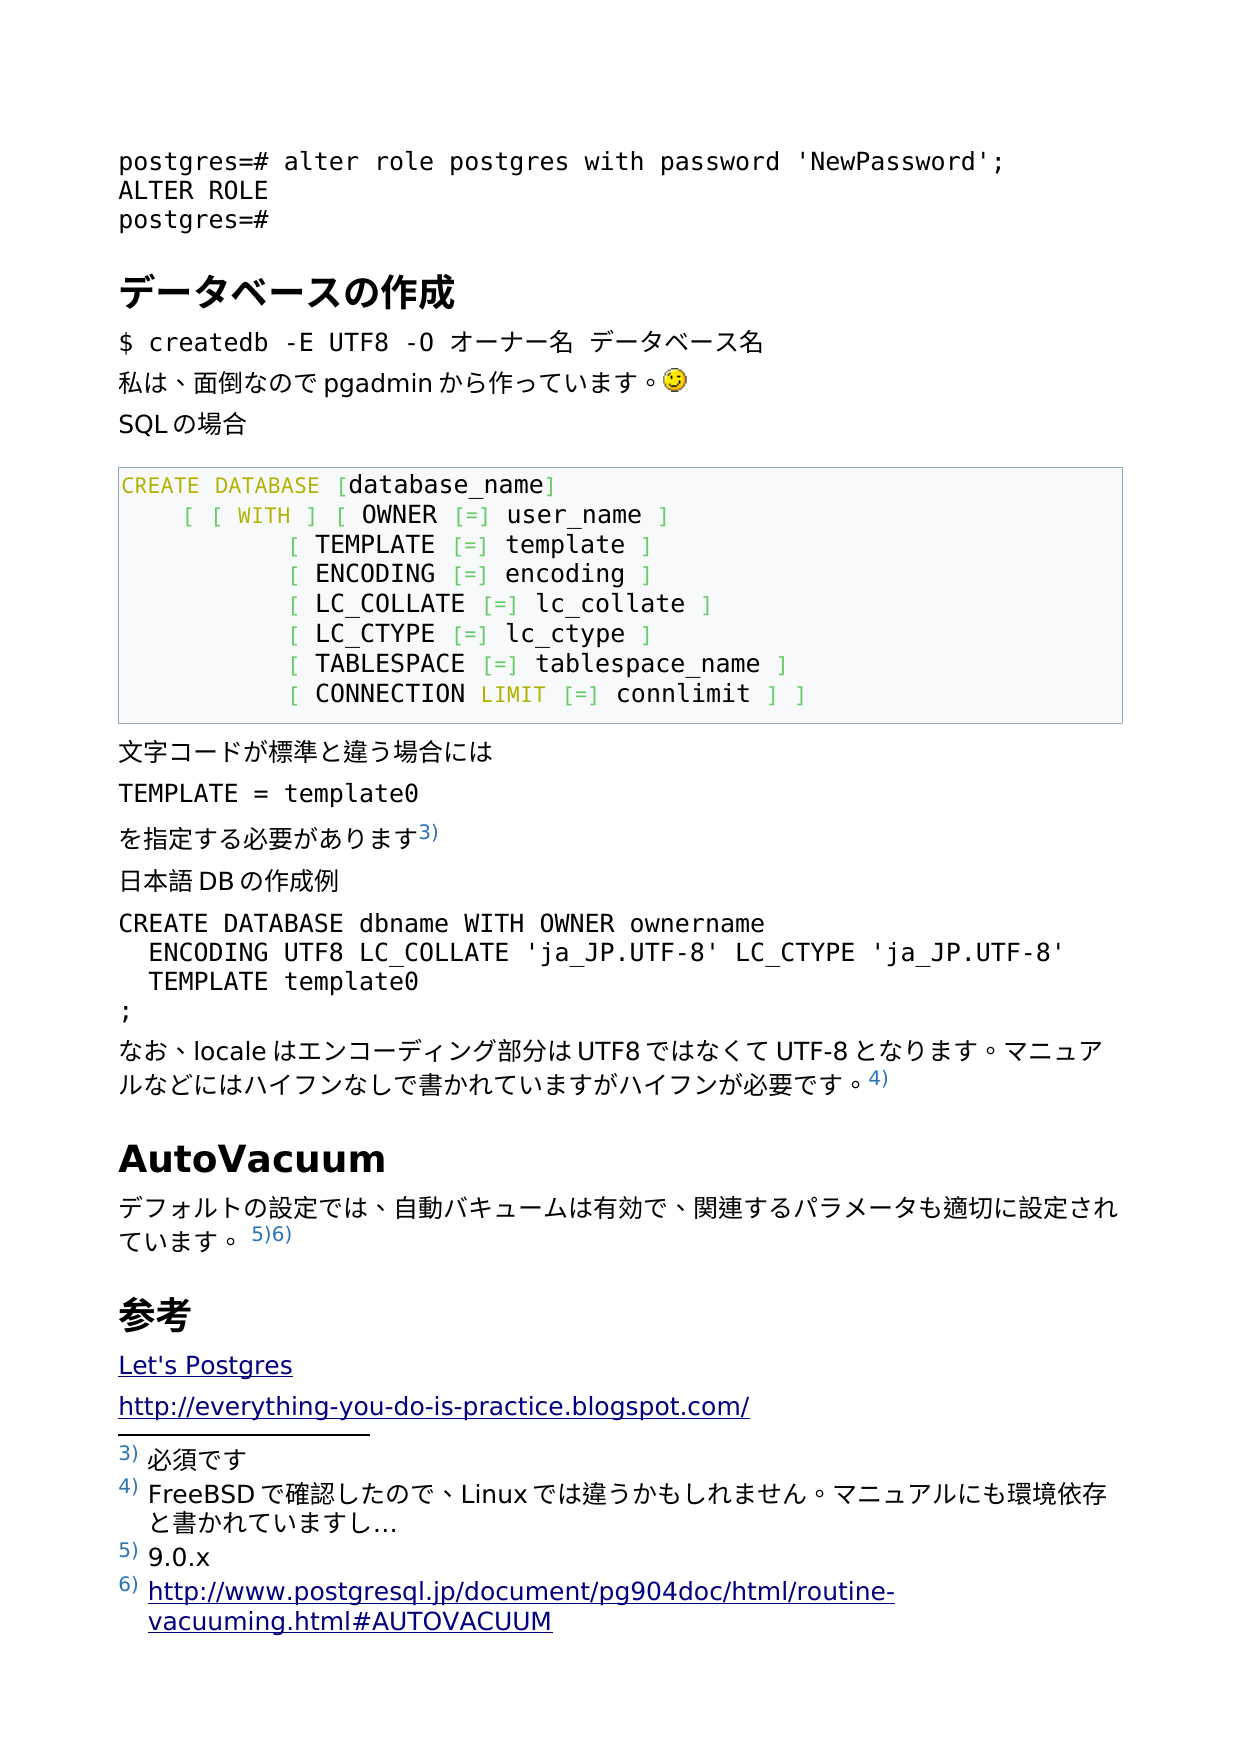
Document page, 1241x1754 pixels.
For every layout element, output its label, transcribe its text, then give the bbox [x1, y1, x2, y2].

subtitle 参考 [118, 1295, 1122, 1338]
text Let's Postgres [118, 1351, 1122, 1380]
text 必須です [118, 1441, 1122, 1475]
text 日本語DBの作成例 [118, 867, 1122, 896]
subtitle AutoVacuum [118, 1138, 1122, 1182]
text 私は、面倒なのでpgadminから作っています。 [118, 369, 1122, 398]
text http://everything-you-do-is-practice.blogspot.com/ [118, 1393, 1122, 1422]
text SQLの場合 [118, 411, 1122, 440]
text TEMPLATE = template0 [118, 779, 1122, 809]
text $ createdb -E UTF8 -O オーナー名 データベース名 [118, 328, 1122, 357]
text 9.0.x [118, 1538, 1122, 1573]
text 文字コードが標準と違う場合には [118, 738, 1122, 767]
picture [663, 368, 687, 392]
text デフォルトの設定では、自動バキュームは有効で、関連するパラメータも適切に設定されています。 [118, 1194, 1122, 1257]
subtitle データベースの作成 [118, 272, 1122, 315]
text なお、localeはエンコーディング部分はUTF8ではなくてUTF-8となります。マニュアルなどにはハイフンなしで書かれていますがハイフンが必要です。 [118, 1037, 1122, 1100]
text CREATE DATABASE dbname WITH OWNER ownername ENCODING UTF8 LC_COLLATE 'ja_JP.UTF-8' LC_CTYPE 'ja_JP.UTF-8' TEMPLATE template0 ; [118, 909, 1122, 1025]
text FreeBSDで確認したので、Linuxでは違うかもしれません。マニュアルにも環境依存と書かれていますし… [118, 1475, 1122, 1538]
text http://www.postgresql.jp/document/pg904doc/html/routine-vacuuming.html#AUTOVACUUM [118, 1573, 1122, 1636]
text を指定する必要があります [118, 821, 1122, 854]
table_header CREATE DATABASE [database_name] [ [ WITH ] [ OWNER [=] user_name ] [ TEMPLATE [=] template ] [ ENCODING [=] encoding ] [ LC_COLLATE [=] lc_collate ] [ LC_CTYPE [=] lc_ctype ] [ TABLESPACE [=] tablespace_name ] [ CONNECTION LIMIT [=] connlimit ] ] [119, 468, 1122, 723]
text postgres=# alter role postgres with password 'NewPassword'; ALTER ROLE postgres=# [118, 118, 1122, 235]
